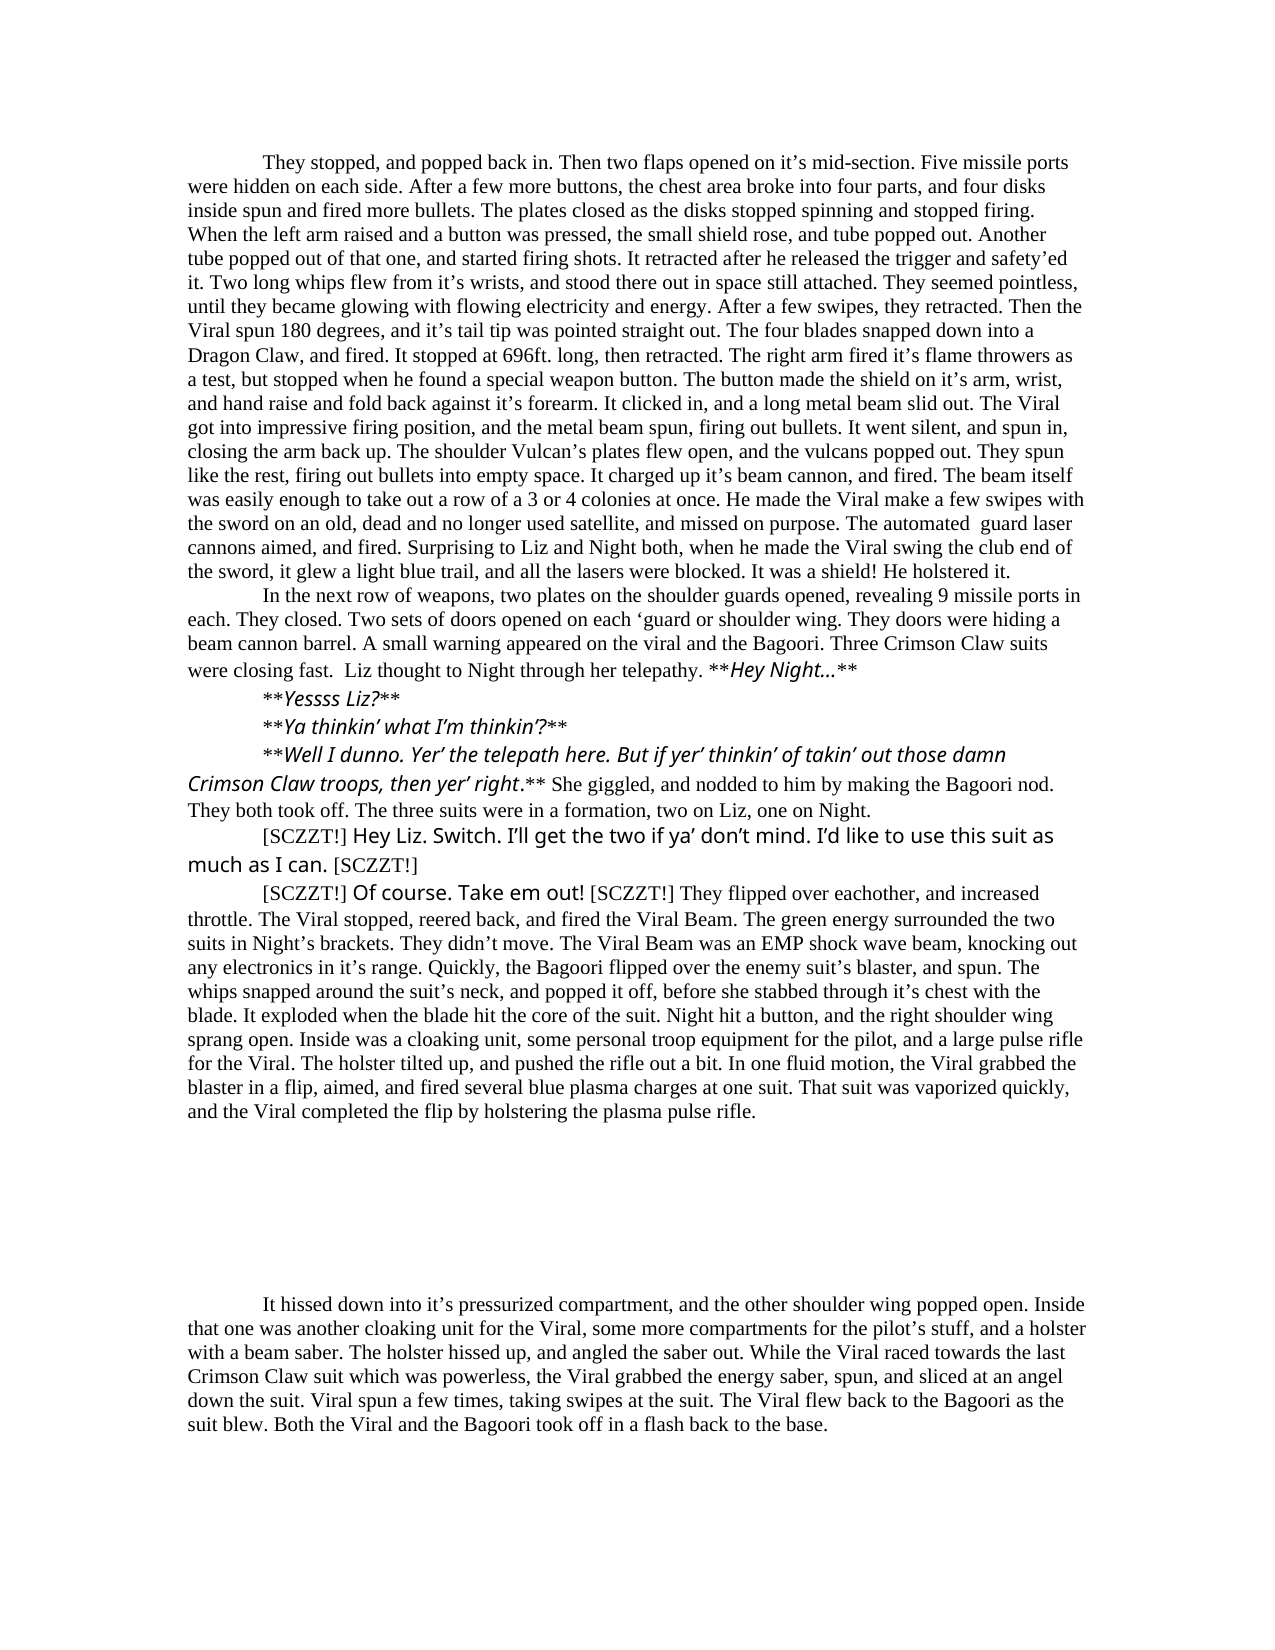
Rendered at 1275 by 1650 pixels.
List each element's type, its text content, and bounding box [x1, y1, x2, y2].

text **Ya thinkin’ what I’m thinkin’?** [187, 712, 1087, 741]
text **Well I dunno. Yer’ the telepath here. But if yer’ thinkin’ of takin’ out those damn Crimson Claw troops, then yer’ right.** She giggled, and nodded to him by making the Bagoori nod. They both took off. The three suits were in a formation, two on Liz, one on Night. [187, 741, 1087, 822]
text [SCZZT!] Hey Liz. Switch. I’ll get the two if ya’ don’t mind. I’d like to use this suit as much as I can. [SCZZT!] [187, 822, 1087, 878]
text They stopped, and popped back in. Then two flaps opened on it’s mid-section. Five missile ports were hidden on each side. After a few more buttons, the chest area broke into four parts, and four disks inside spun and fired more bullets. The plates closed as the disks stopped spinning and stopped firing. When the left arm raised and a button was pressed, the small shield rose, and tube popped out. Another tube popped out of that one, and started firing shots. It retracted after he released the trigger and safety’ed it. Two long whips flew from it’s wrists, and stood there out in space still attached. They seemed pointless, until they became glowing with flowing electricity and energy. After a few swipes, they retracted. Then the Viral spun 180 degrees, and it’s tail tip was pointed straight out. The four blades snapped down into a Dragon Claw, and fired. It stopped at 696ft. long, then retracted. The right arm fired it’s flame throwers as a test, but stopped when he found a special weapon button. The button made the shield on it’s arm, wrist, and hand raise and fold back against it’s forearm. It clicked in, and a long metal beam slid out. The Viral got into impressive firing position, and the metal beam spun, firing out bullets. It went silent, and spun in, closing the arm back up. The shoulder Vulcan’s plates flew open, and the vulcans popped out. They spun like the rest, firing out bullets into empty space. It charged up it’s beam cannon, and fired. The beam itself was easily enough to take out a row of a 3 or 4 colonies at once. He made the Viral make a few swipes with the sword on an old, dead and no longer used satellite, and missed on purpose. The automated guard laser cannons aimed, and fired. Surprising to Liz and Night both, when he made the Viral swing the club end of the sword, it glew a light blue trail, and all the lasers were blocked. It was a shield! He holstered it. [187, 150, 1087, 583]
text In the next row of weapons, two plates on the shoulder guards opened, revealing 9 missile ports in each. They closed. Two sets of doors opened on each ‘guard or shoulder wing. They doors were hiding a beam cannon barrel. A small warning appeared on the viral and the Bagoori. Three Crimson Claw suits were closing fast. Liz thought to Night through her telepathy. **Hey Night…** [187, 583, 1087, 684]
text **Yessss Liz?** [187, 684, 1087, 712]
text [SCZZT!] Of course. Take em out! [SCZZT!] They flipped over eachother, and increased throttle. The Viral stopped, reered back, and fired the Viral Beam. The green energy surrounded the two suits in Night’s brackets. They didn’t move. The Viral Beam was an EMP shock wave beam, knocking out any electronics in it’s range. Quickly, the Bagoori flipped over the enemy suit’s blaster, and spun. The whips snapped around the suit’s neck, and popped it off, before she stabbed through it’s chest with the blade. It exploded when the blade hit the core of the suit. Night hit a button, and the right shoulder wing sprang open. Inside was a cloaking unit, some personal troop equipment for the pilot, and a large pulse rifle for the Viral. The holster tilted up, and pushed the rifle out a bit. In one fluid motion, the Viral grabbed the blaster in a flip, aimed, and fired several blue plasma charges at one suit. That suit was vaporized quickly, and the Viral completed the flip by holstering the plasma pulse rifle. [187, 878, 1087, 1123]
text It hissed down into it’s pressurized compartment, and the other shoulder wing popped open. Inside that one was another cloaking unit for the Viral, some more compartments for the pilot’s stuff, and a holster with a beam saber. The holster hissed up, and angled the saber out. While the Viral raced towards the last Crimson Claw suit which was powerless, the Viral grabbed the energy saber, spun, and sliced at an angel down the suit. Viral spun a few times, taking swipes at the suit. The Viral flew back to the Bagoori as the suit blew. Both the Viral and the Bagoori took off in a flash back to the base. [187, 1292, 1087, 1436]
